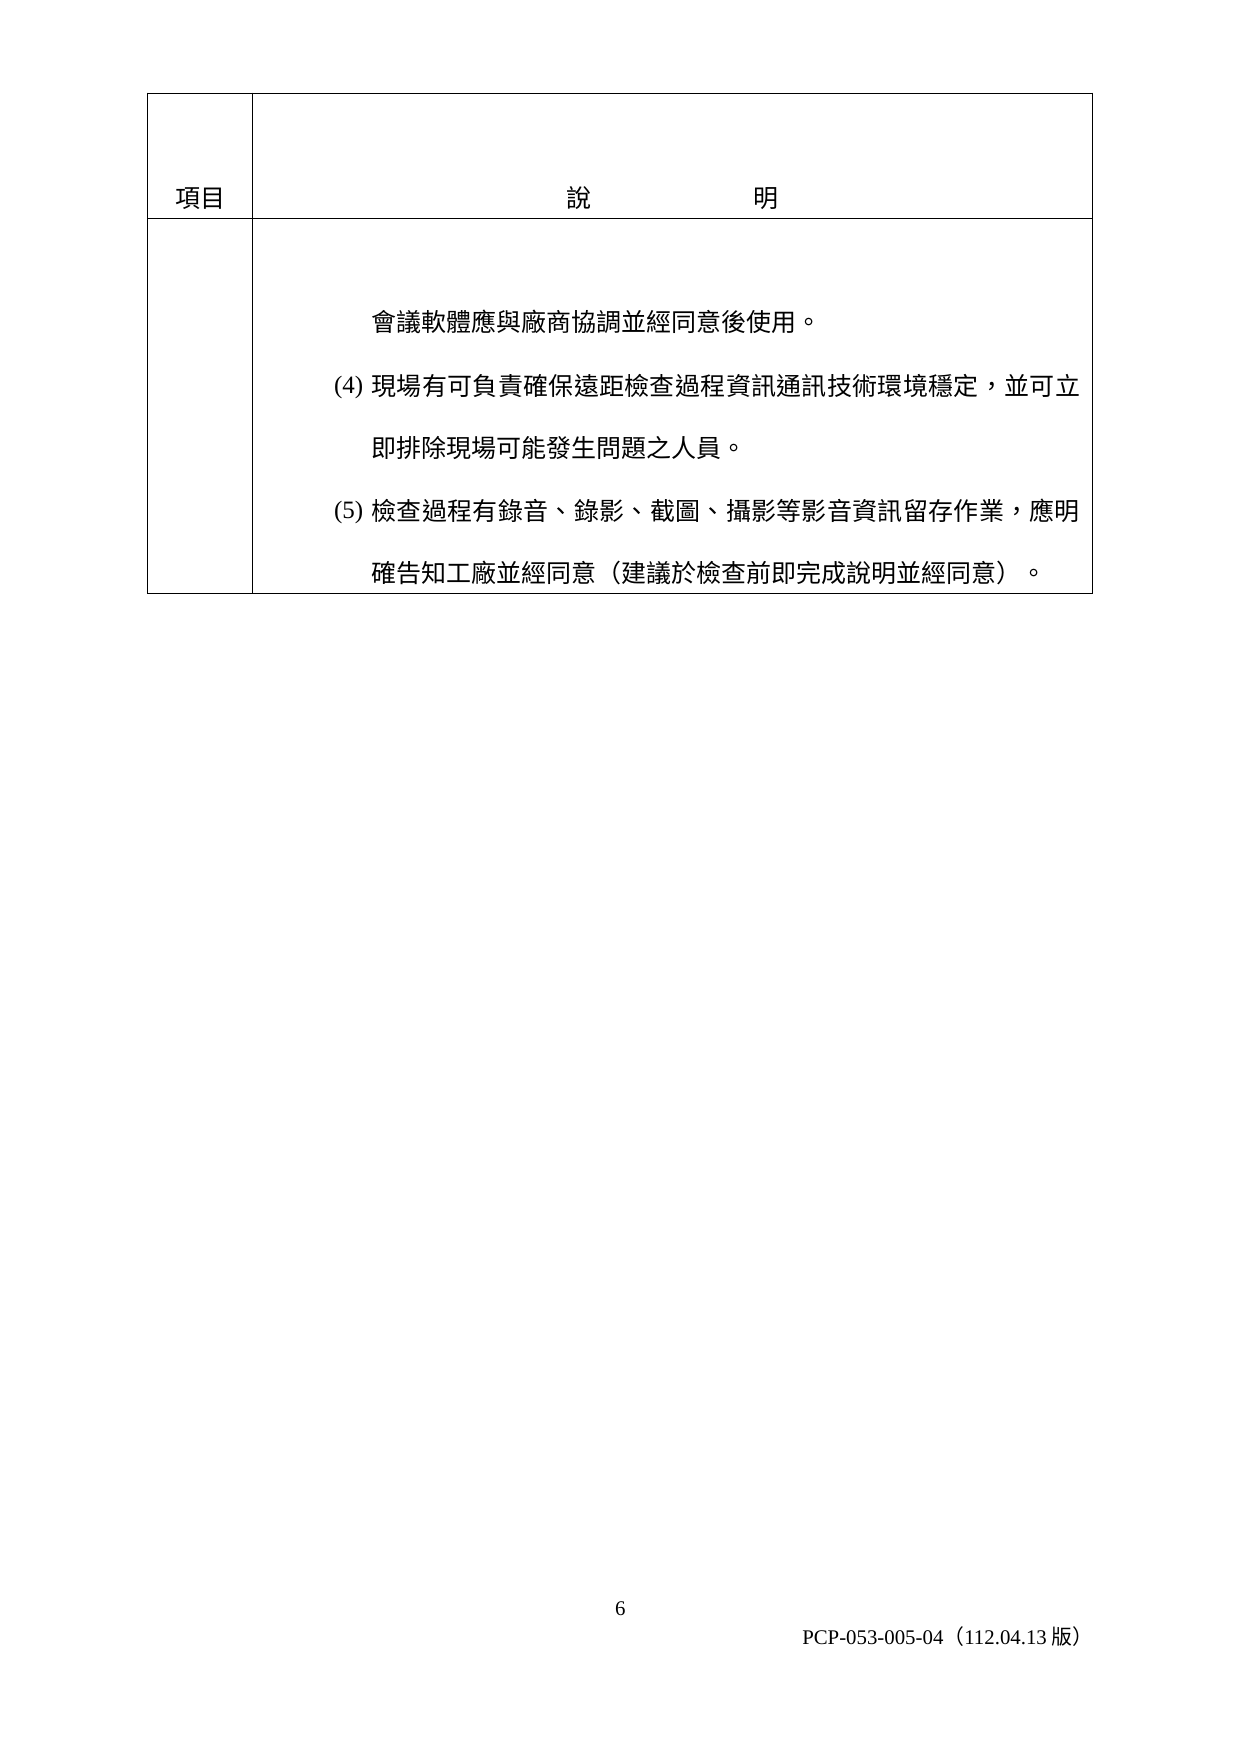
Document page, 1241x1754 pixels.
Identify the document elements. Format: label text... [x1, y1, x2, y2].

table_header 說明 [253, 94, 1092, 217]
table_header 項目 [148, 94, 252, 217]
table_cell 準備與擬申請驗證相關之商品資料，並與申請人聯繫相關檢查事宜，必要時得前往工廠進行檢查前訪查。 訂定工廠檢查計畫（參考PCP-053-005-02）供申請人確認，以便執行檢查。計畫可自FIM系統之「工廠檢查計畫維護」功能產出，內容包含工廠檢查範圍、工廠基本資料（含員工人數）、保密聲明、安全防護及申訴管道等。如檢查作業以遠距方式執行，視訊檢查計畫另應包含雙方視訊地點、視訊軟體、視訊設備及軟體運作測試之日期（應最遲於檢查日期前1日完成相關軟硬體及設備之運作測試與修復，以確保檢查當日作業順利運行）、備援之設備及網路等說明。 於FIM系統維護查核日期資訊，並透過FIM系統產出工廠檢查範圍（作業方式請詳參「紀錄第2頁」項目）及工廠檢查紀錄表（PCP-053-005-03）。 以遠距方式辦理複查者，至少於7日前向本局備查。 以遠距方式辦理檢查另應注意下列事項： 該工廠確實為檢查對象、參加人員確實為工廠內部人員。 申請文件、技術文件、書面審查等疑義須透過ICT（資訊及通訊技術）方式確認。 不使用政府已經明確規範的有疑慮的視訊會議軟體（例如：ZOOM）或是有資訊安全及保密性疑慮的視訊會議軟體，且視訊會議軟體應與廠商協調並經同意後使用。 現場有可負責確保遠距檢查過程資訊通訊技術環境穩定，並可立即排除現場可能發生問題之人員。 檢查過程有錄音、錄影、截圖、攝影等影音資訊留存作業，應明確告知工廠並經同意（建議於檢查前即完成說明並經同意）。 [253, 219, 1092, 592]
table_cell [148, 219, 252, 592]
